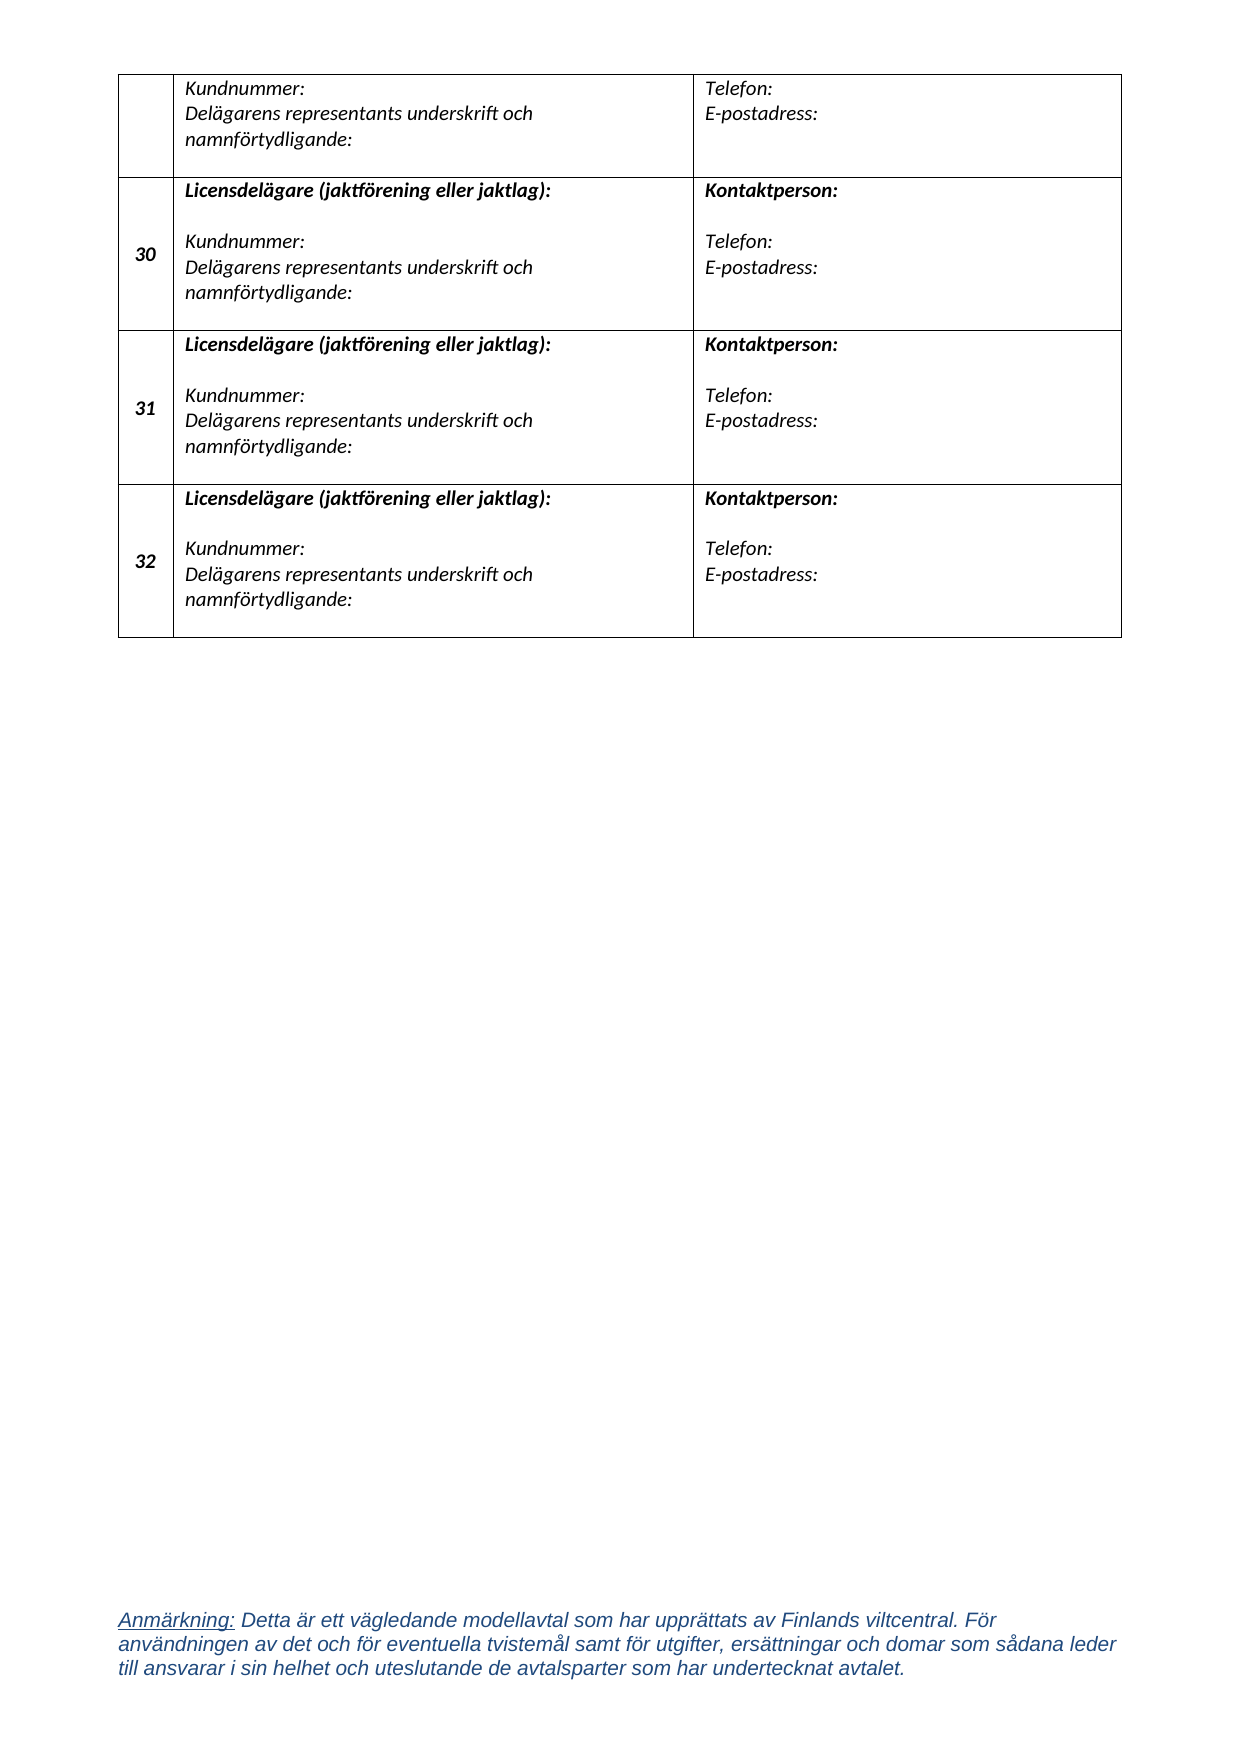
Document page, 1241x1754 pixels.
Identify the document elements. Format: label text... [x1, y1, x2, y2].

table_cell Kontaktperson: Telefon: E-postadress: [694, 485, 1121, 637]
table_cell Kontaktperson: Telefon: E-postadress: [694, 331, 1121, 484]
table_cell Licensdelägare (jaktförening eller jaktlag): Kundnummer: Delägarens representants underskrift och namnförtydligande: [174, 485, 693, 637]
table_cell 32 [119, 485, 173, 637]
table_cell Telefon: E-postadress: [694, 75, 1121, 177]
table_cell [119, 75, 173, 177]
table_cell Kontaktperson: Telefon: E-postadress: [694, 178, 1121, 330]
table_cell Licensdelägare (jaktförening eller jaktlag): Kundnummer: Delägarens representants underskrift och namnförtydligande: [174, 178, 693, 330]
table_cell Kundnummer: Delägarens representants underskrift och namnförtydligande: [174, 75, 693, 177]
table_cell 30 [119, 178, 173, 330]
table_cell 31 [119, 331, 173, 484]
table_cell Licensdelägare (jaktförening eller jaktlag): Kundnummer: Delägarens representants underskrift och namnförtydligande: [174, 331, 693, 484]
